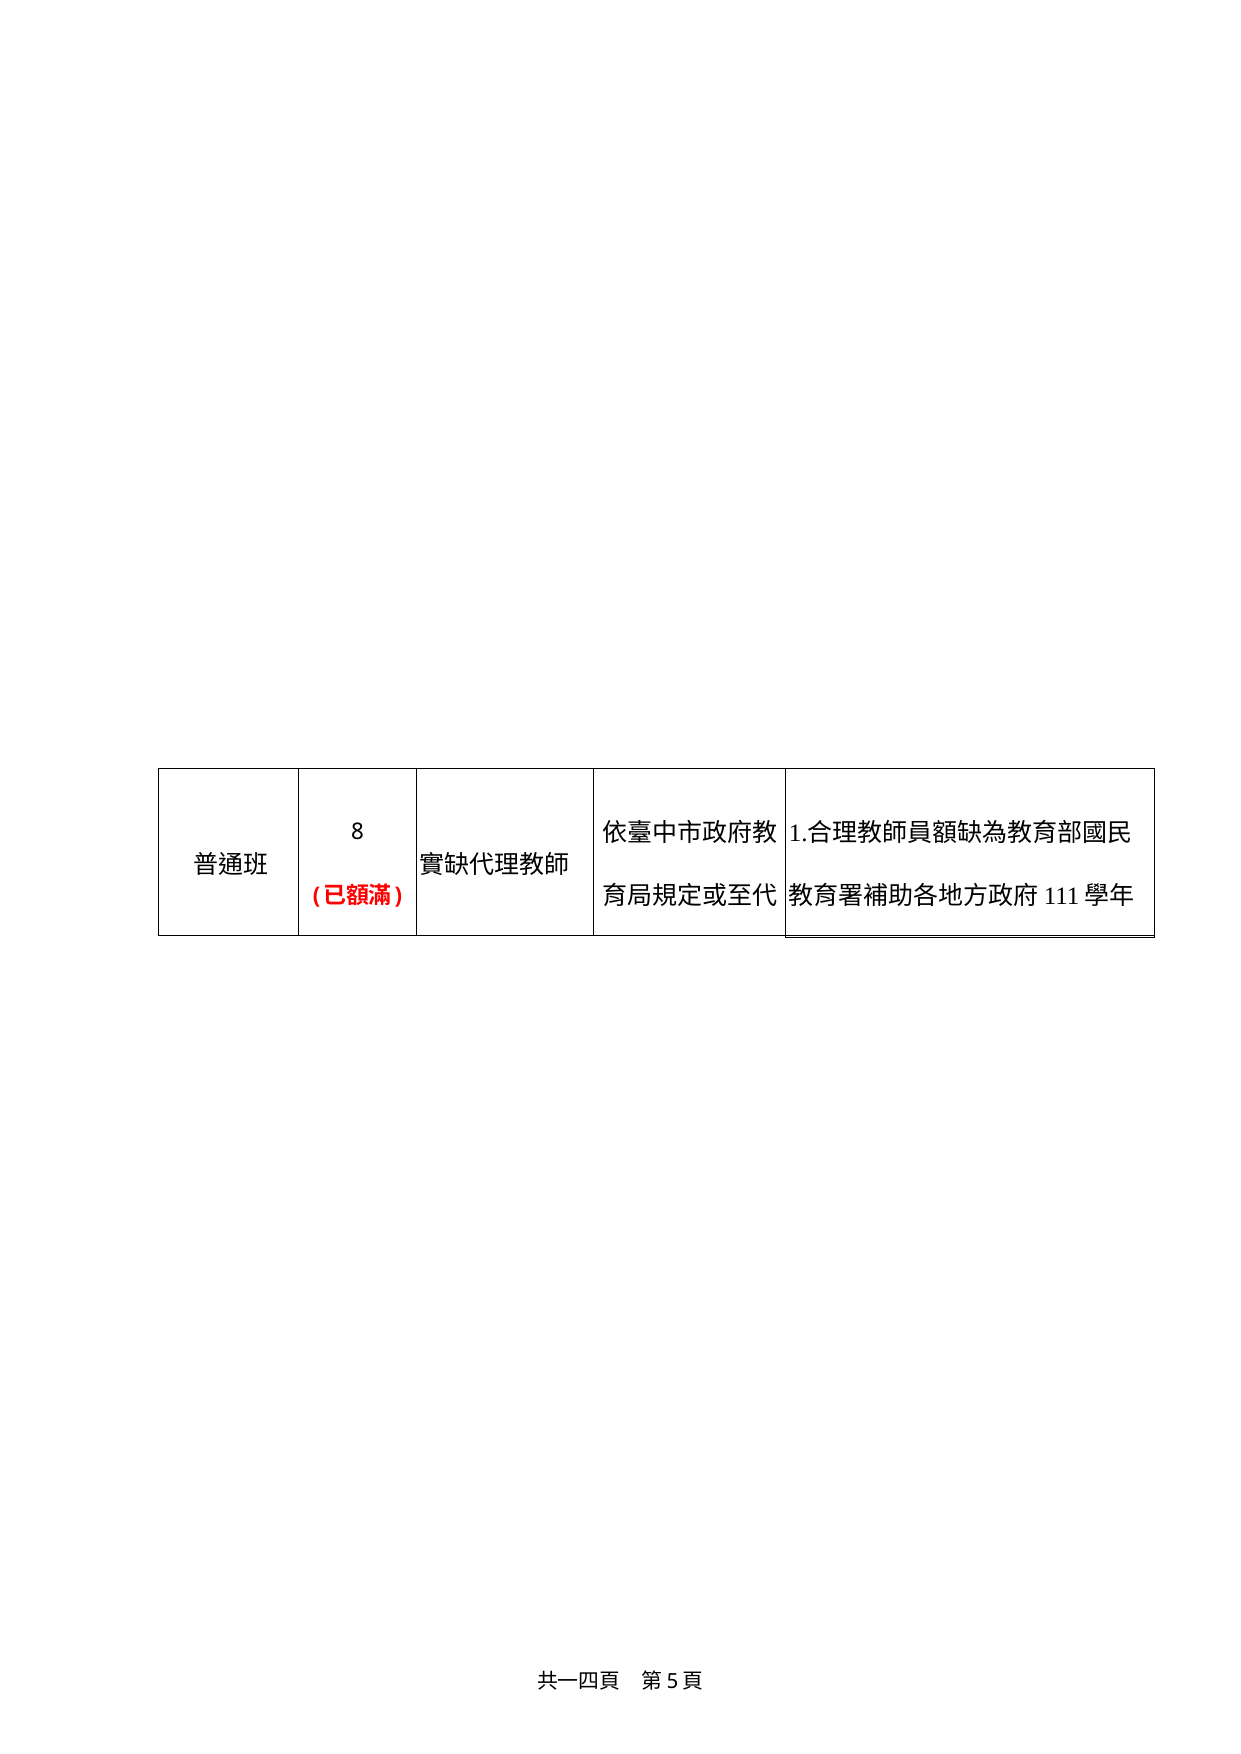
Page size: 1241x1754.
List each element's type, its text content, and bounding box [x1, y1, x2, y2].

table_cell 依臺中市政府教育局規定或至代 [594, 769, 785, 934]
table_cell 1.合理教師員額缺為教育部國民教育署補助各地方政府111學年 [786, 769, 1154, 934]
table_cell 實缺代理教師 [417, 769, 593, 934]
table_cell 8 (已額滿) [299, 769, 416, 934]
table_cell 普通班 [159, 769, 298, 934]
